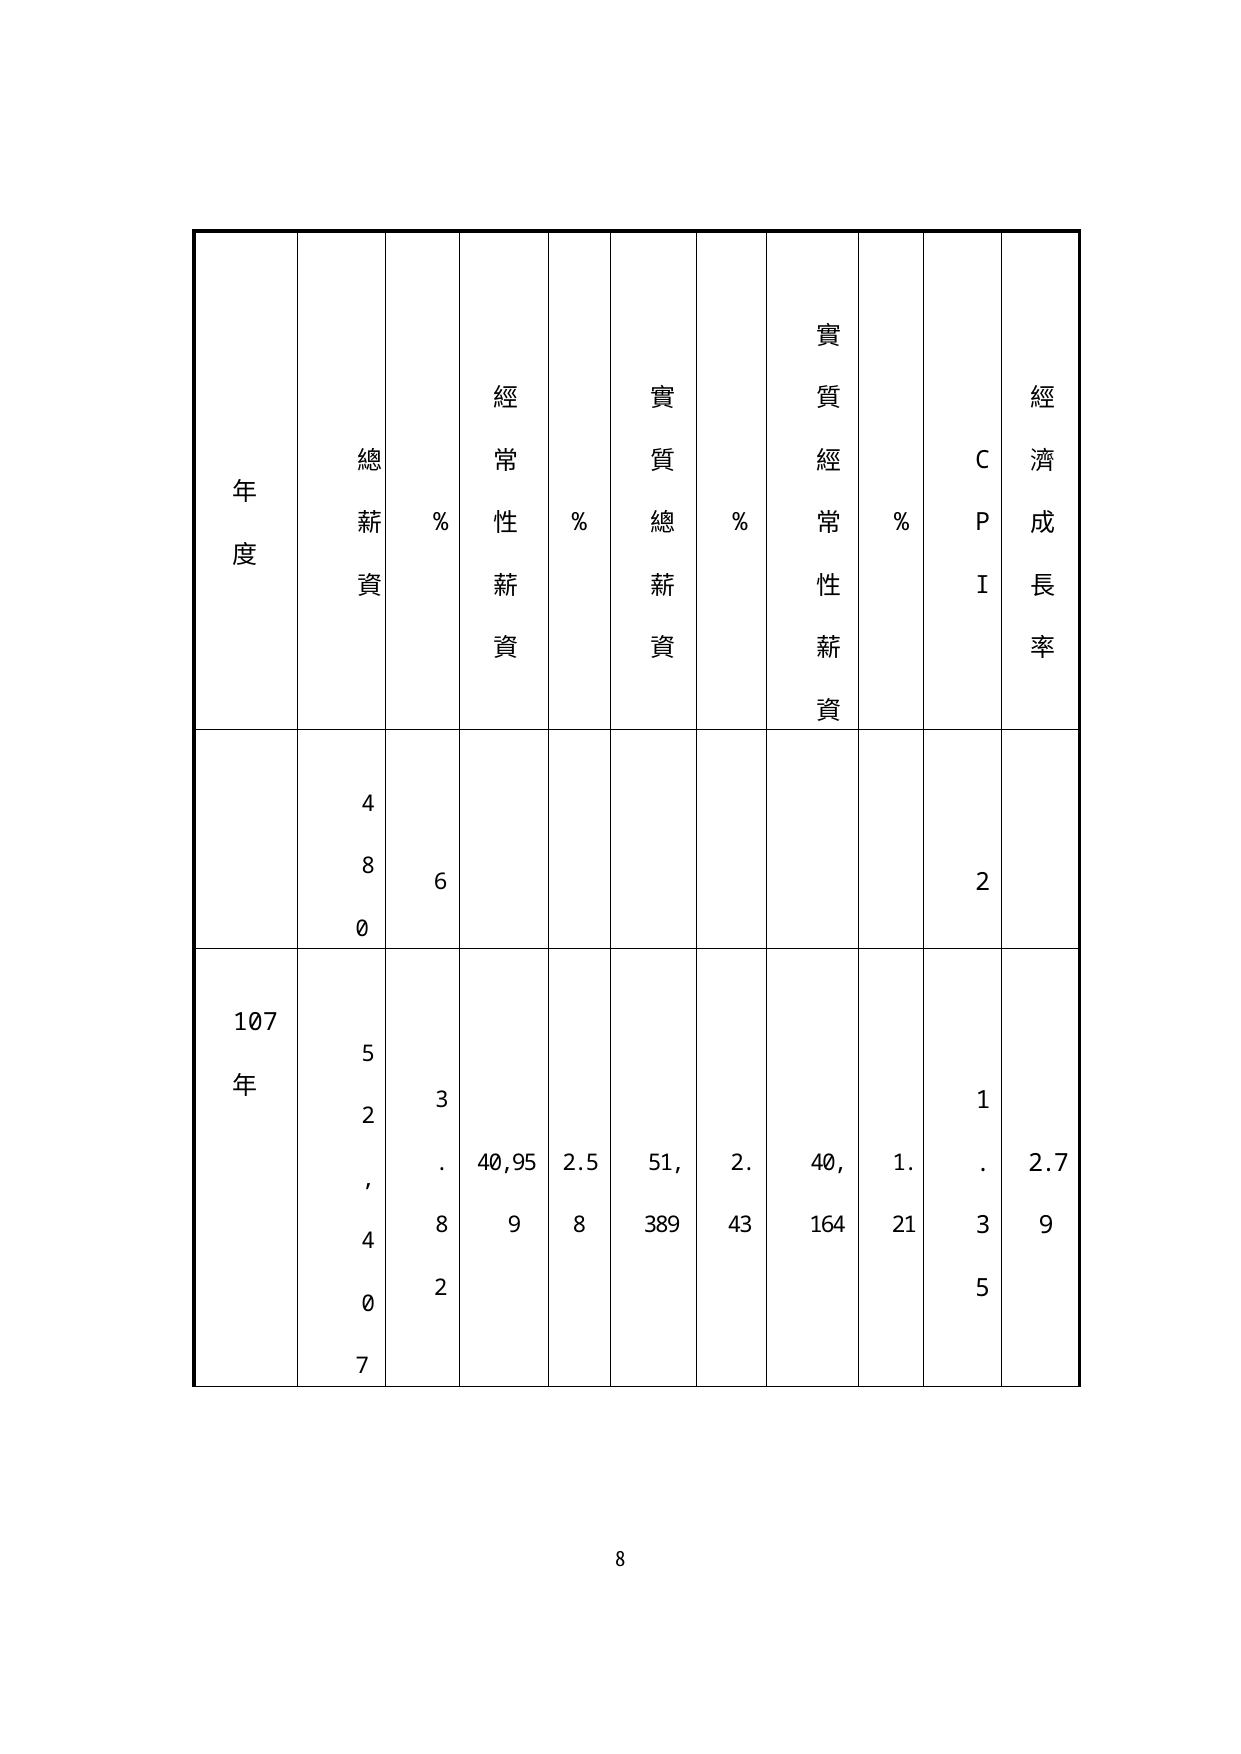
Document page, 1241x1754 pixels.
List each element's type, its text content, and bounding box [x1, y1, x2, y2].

table_cell [859, 730, 923, 948]
table_cell 52,407 [298, 949, 385, 1386]
table_header % [697, 233, 766, 729]
table_header % [859, 233, 923, 729]
table_cell [549, 730, 610, 948]
table_header % [549, 233, 610, 729]
table_cell 6 [386, 730, 459, 948]
table_header 實質總薪資 [611, 233, 696, 729]
table_cell [460, 730, 548, 948]
table_cell 2 [924, 730, 1001, 948]
table_header 總薪資 [298, 233, 385, 729]
table_header 實質 經常性薪資 [767, 233, 858, 729]
table_header 經濟成長率 [1002, 233, 1078, 729]
table_cell [196, 730, 297, 948]
table_cell 2.58 [549, 949, 610, 1386]
table_header 年度 [196, 233, 297, 729]
table_cell 2.43 [697, 949, 766, 1386]
table_cell 40,959 [460, 949, 548, 1386]
table_cell 40,164 [767, 949, 858, 1386]
table_cell [767, 730, 858, 948]
table_header 經常性薪資 [460, 233, 548, 729]
table_header % [386, 233, 459, 729]
table_cell 1.35 [924, 949, 1001, 1386]
table_cell [1002, 730, 1078, 948]
table_cell 2.79 [1002, 949, 1078, 1386]
table_cell 1.21 [859, 949, 923, 1386]
table_cell [611, 730, 696, 948]
table_cell [697, 730, 766, 948]
table_cell 3.82 [386, 949, 459, 1386]
table_cell 107年 [196, 949, 297, 1386]
table_cell 480 [298, 730, 385, 948]
table_header CPI [924, 233, 1001, 729]
table_cell 51,389 [611, 949, 696, 1386]
